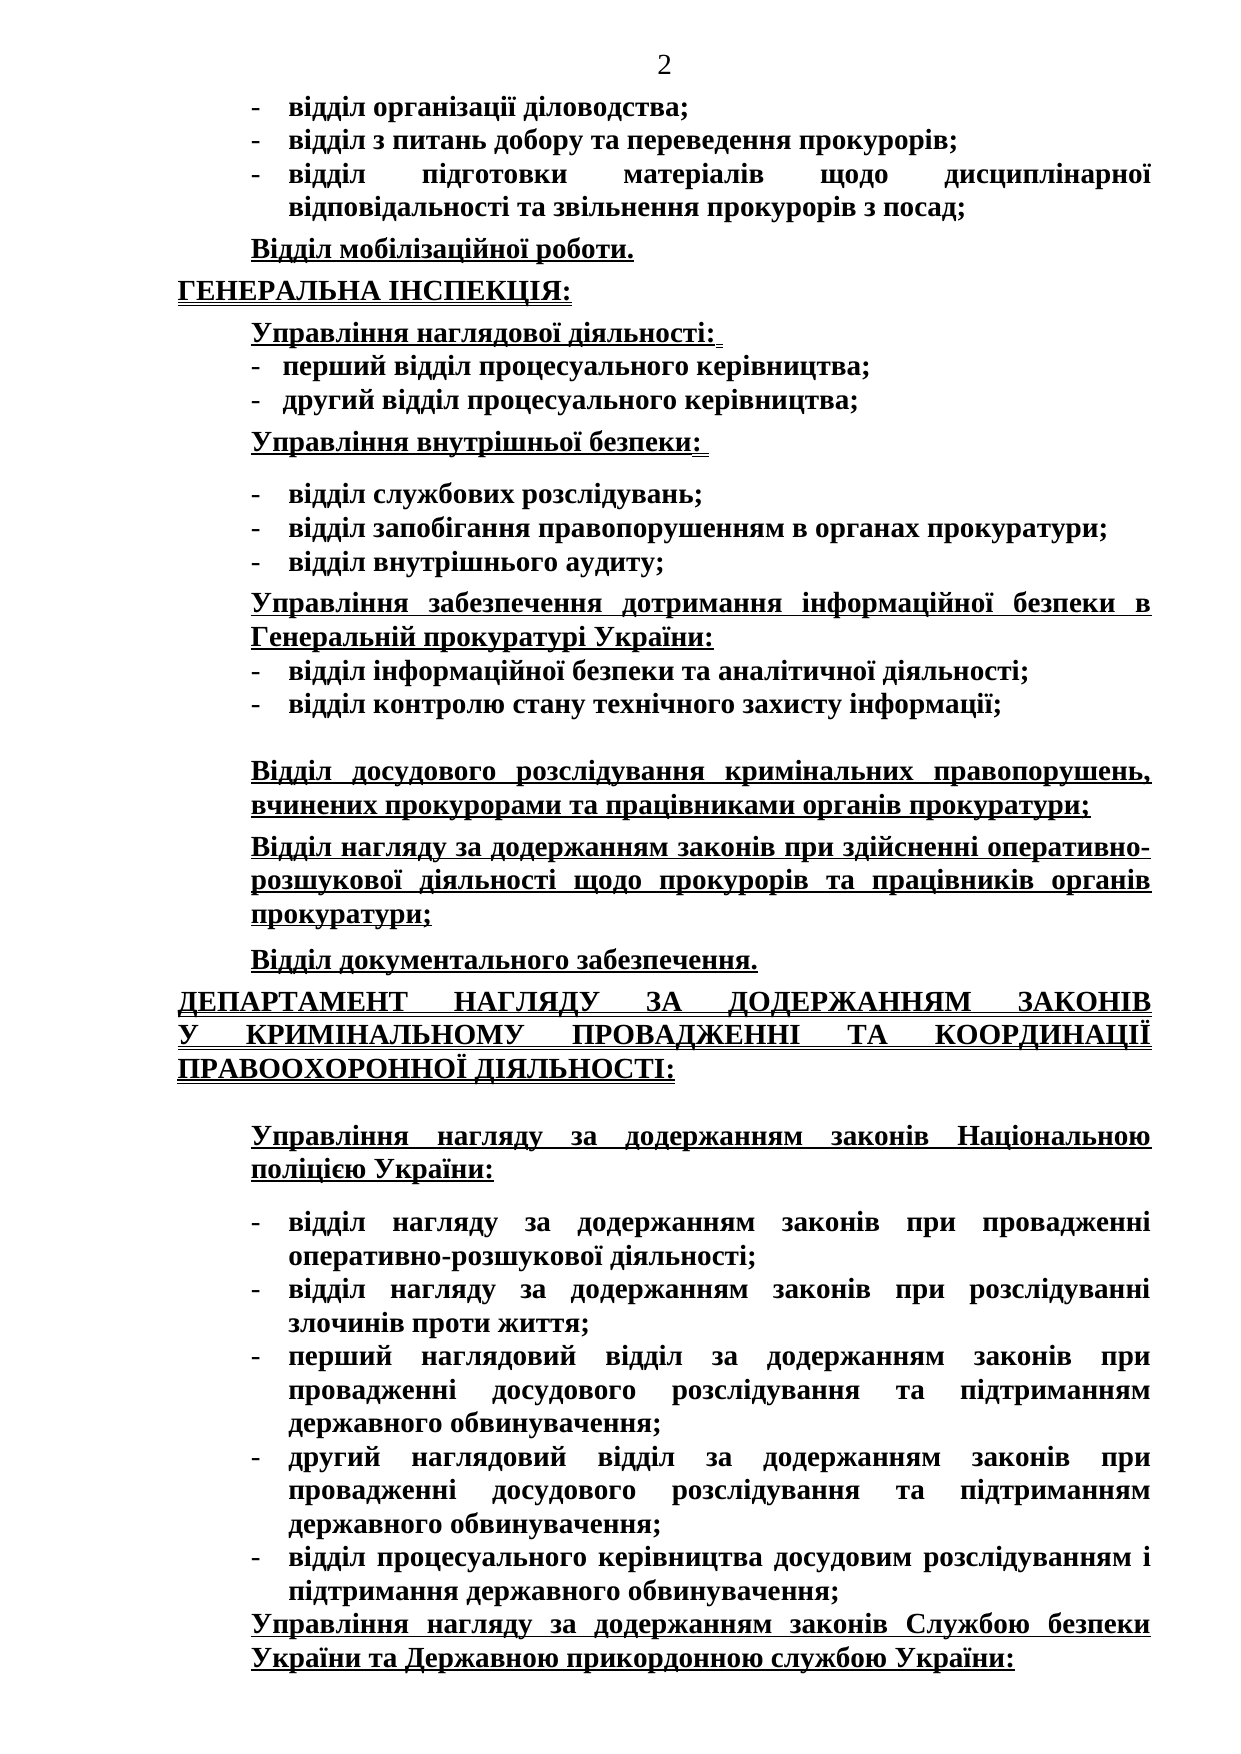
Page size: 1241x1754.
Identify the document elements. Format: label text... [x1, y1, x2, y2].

list відділ запобігання правопорушенням в органах прокуратури; [251, 510, 1152, 544]
list відділ контролю стану технічного захисту інформації; [251, 686, 1152, 720]
list відділ організації діловодства; [251, 89, 1152, 122]
list другий наглядовий відділ за додержанням законів при провадженні досудового розслідування та підтриманням державного обвинувачення; [251, 1439, 1152, 1539]
text прокуратури; [251, 893, 1152, 929]
list відділ підготовки матеріалів щодо дисциплінарної відповідальності та звільнення прокурорів з посад; [251, 156, 1152, 223]
list відділ службових розслідувань; [251, 477, 1152, 510]
text Відділ документального забезпечення. [250, 942, 1152, 975]
list відділ нагляду за додержанням законів при розслідуванні злочинів проти життя; [251, 1271, 1152, 1338]
text Відділ нагляду за додержанням законів при здійсненні оперативно-розшукової діяльності щодо прокурорів та працівників органів [251, 829, 1152, 891]
text Управління забезпечення дотримання інформаційної безпеки в [250, 586, 1152, 615]
text У КРИМІНАЛЬНОМУ ПРОВАДЖЕННІ та координації [177, 1017, 1152, 1046]
text Відділ мобілізаційної роботи. [251, 231, 1152, 265]
list перший наглядовий відділ за додержанням законів при провадженні досудового розслідування та підтриманням державного обвинувачення; [251, 1338, 1152, 1439]
text - другий відділ процесуального керівництва; [177, 382, 1152, 416]
text генеральна інспекція: [177, 273, 1152, 307]
text Управління внутрішньої безпеки: [177, 424, 1152, 457]
list відділ внутрішнього аудиту; [251, 544, 1152, 577]
text - перший відділ процесуального керівництва; [177, 348, 1152, 382]
text ДЕПАРТАМЕНТ НАГЛЯДУ за додержанням законів [177, 984, 1152, 1012]
text правоохоронної діяльності: [177, 1050, 1152, 1084]
list відділ інформаційної безпеки та аналітичної діяльності; [251, 653, 1152, 686]
text Генеральній прокуратурі України: [250, 616, 1152, 653]
text Управління наглядової діяльності: [177, 315, 1152, 348]
list відділ процесуального керівництва досудовим розслідуванням і підтримання державного обвинувачення; [251, 1539, 1152, 1607]
list відділ з питань добору та переведення прокурорів; [251, 122, 1152, 156]
text Управління нагляду за додержанням законів Службою безпеки України та Державною прикордонною службою України: [251, 1607, 1152, 1674]
text поліцією України: [251, 1149, 1152, 1185]
text Відділ досудового розслідування кримінальних правопорушень, [251, 753, 1152, 782]
text Управління нагляду за додержанням законів Національною [251, 1118, 1152, 1147]
text вчинених прокурорами та працівниками органів прокуратури; [251, 784, 1152, 820]
list відділ нагляду за додержанням законів при провадженні оперативно-розшукової діяльності; [251, 1204, 1152, 1271]
